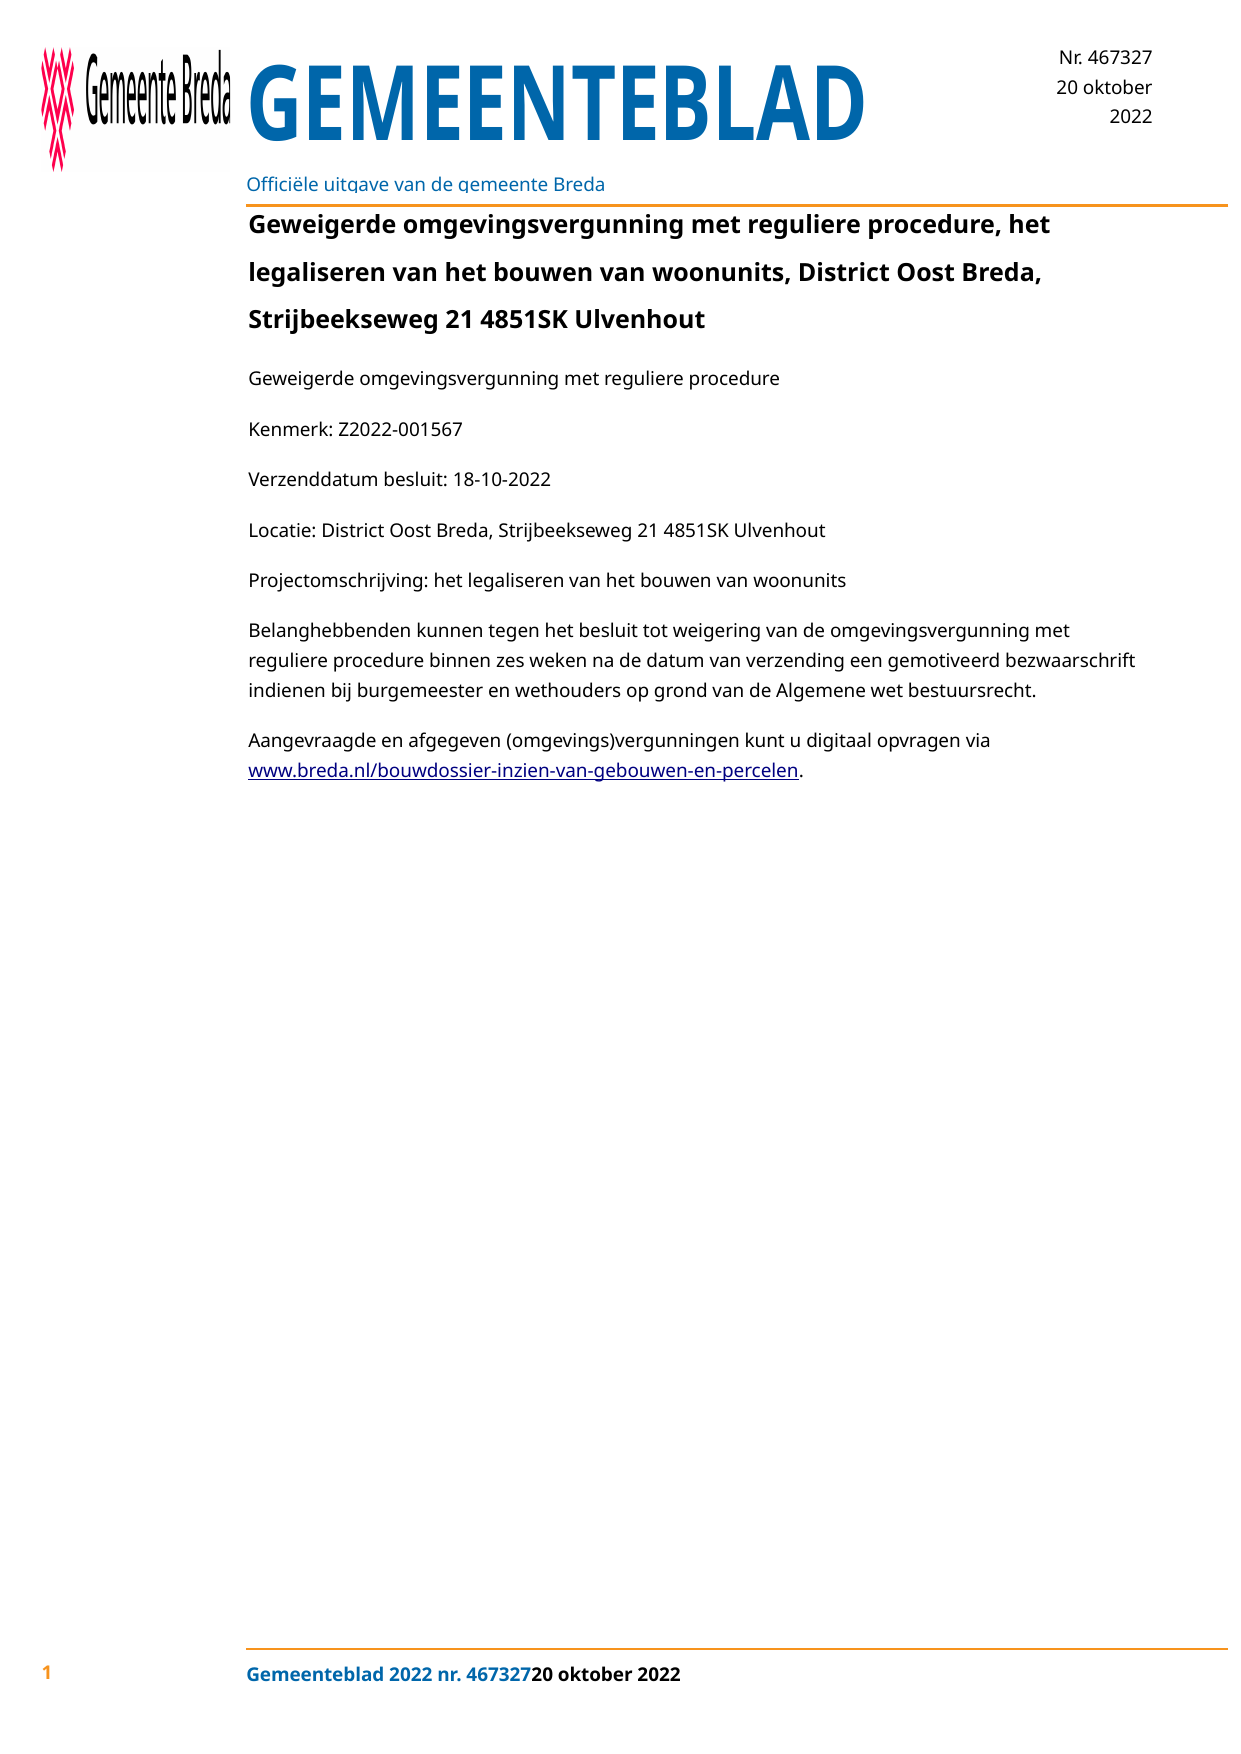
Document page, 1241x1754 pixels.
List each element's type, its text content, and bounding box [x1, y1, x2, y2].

text Belanghebbenden kunnen tegen het besluit tot weigering van de omgevingsvergunning met reguliere procedure binnen zes weken na de datum van verzending een gemotiveerd bezwaarschrift indienen bij burgemeester en wethouders op grond van de Algemene wet bestuursrecht. [248, 618, 1152, 702]
text Aangevraagde en afgegeven (omgevings)vergunningen kunt u digitaal opvragen via www.breda.nl/bouwdossier-inzien-van-gebouwen-en-percelen. [248, 727, 1152, 782]
text Locatie: District Oost Breda, Strijbeekseweg 21 4851SK Ulvenhout [248, 517, 1152, 542]
text Projectomschrijving: het legaliseren van het bouwen van woonunits [248, 567, 1152, 593]
text Verzenddatum besluit: 18-10-2022 [248, 466, 1152, 492]
picture [41, 47, 231, 172]
text Geweigerde omgevingsvergunning met reguliere procedure, het legaliseren van het bouwen van woonunits, District Oost Breda, Strijbeekseweg 21 4851SK Ulvenhout [248, 207, 1152, 336]
text Kenmerk: Z2022-001567 [248, 416, 1152, 442]
text Geweigerde omgevingsvergunning met reguliere procedure [248, 366, 1152, 391]
